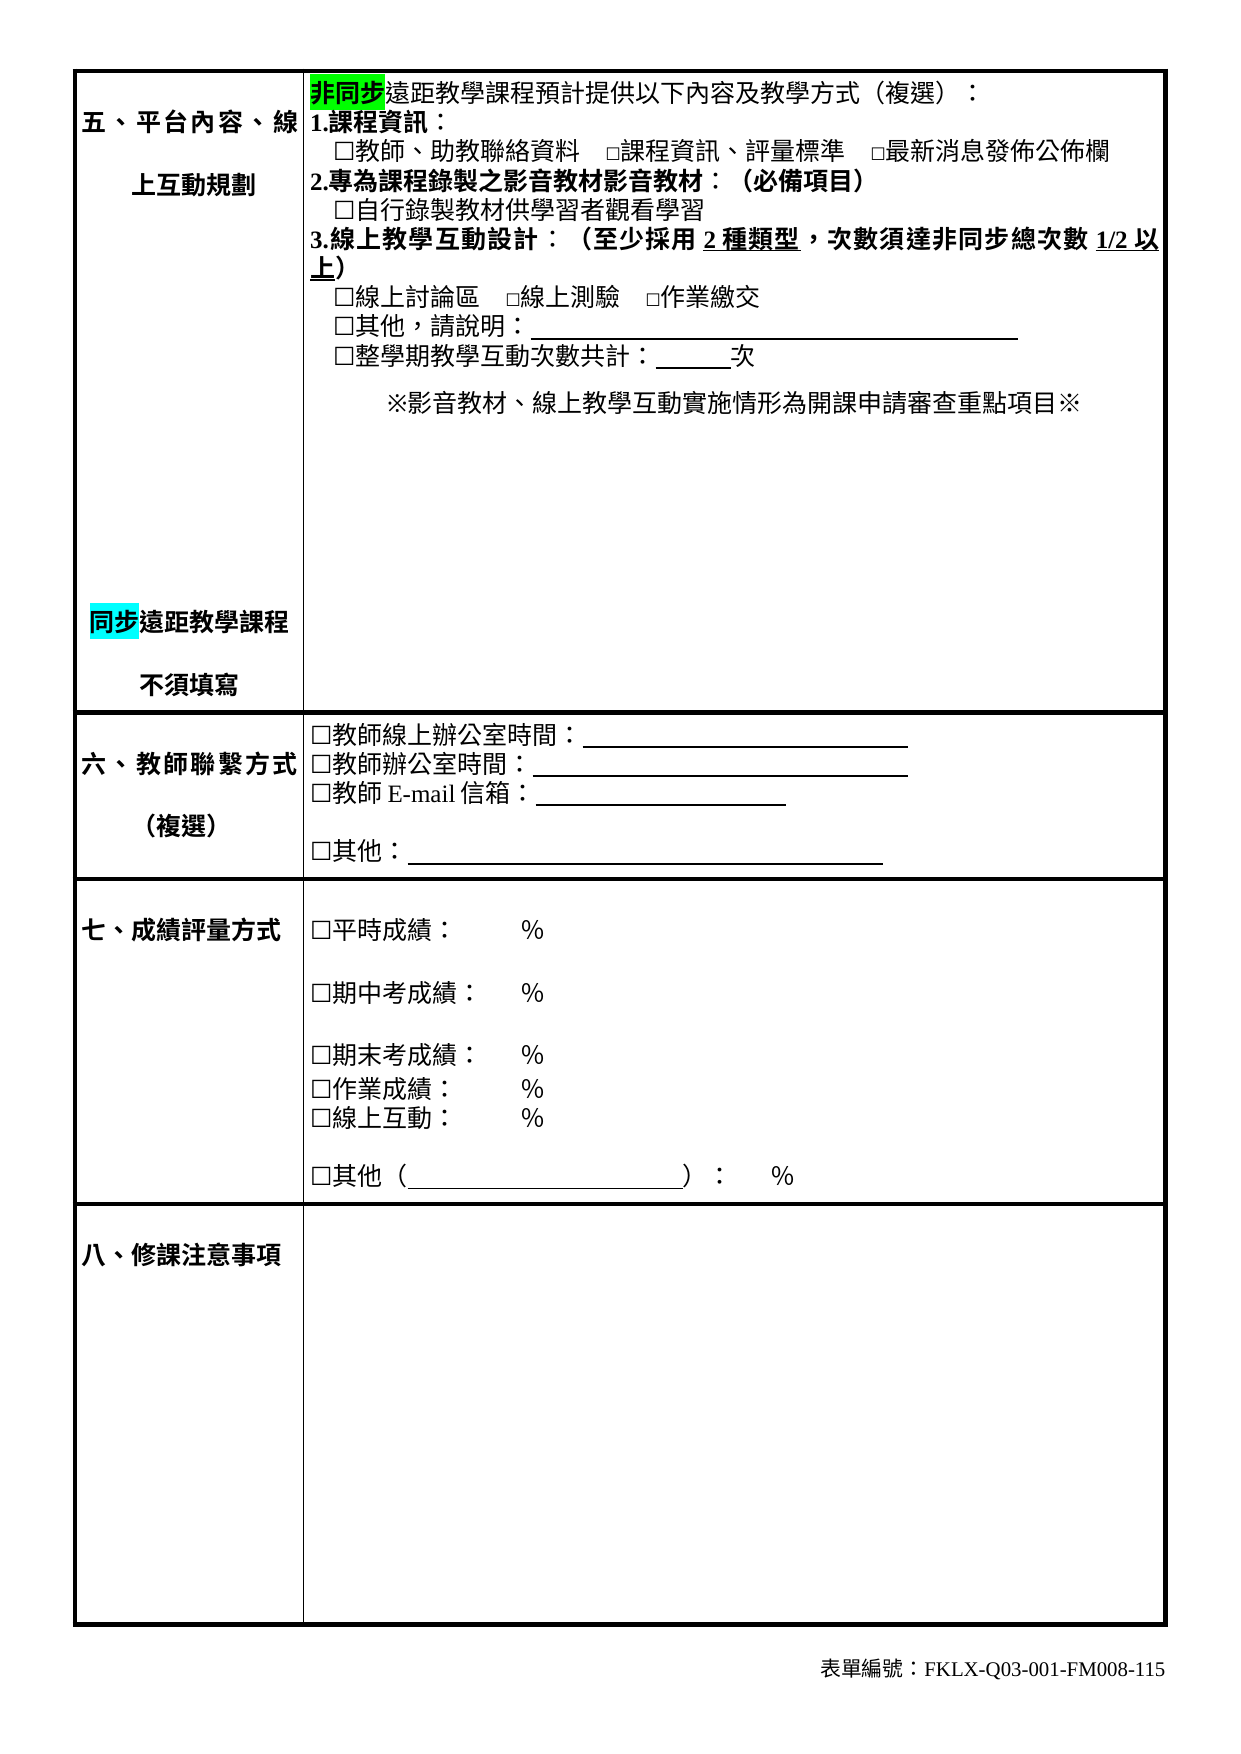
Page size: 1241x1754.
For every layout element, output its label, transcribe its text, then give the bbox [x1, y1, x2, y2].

table_cell 非同步遠距教學課程預計提供以下內容及教學方式（複選）： 1.課程資訊： ☐教師、助教聯絡資料 ☐課程資訊、評量標準 ☐最新消息發佈公佈欄 2.專為課程錄製之影音教材影音教材：（必備項目） ☐自行錄製教材供學習者觀看學習 3.線上教學互動設計：（至少採用2種類型，次數須達非同步總次數1/2以上） ☐線上討論區 ☐線上測驗 ☐作業繳交 ☐其他，請說明： ☐整學期教學互動次數共計： 次 ※影音教材、線上教學互動實施情形為開課申請審查重點項目※ [304, 73, 1163, 710]
table_cell 六、教師聯繫方式 （複選） [77, 715, 303, 877]
table_cell 五、平台內容、線上互動規劃 同步遠距教學課程 不須填寫 [77, 73, 303, 710]
table_cell ☐平時成績： ％ ☐期中考成績： ％ ☐期末考成績： ％ ☐作業成績： ％ ☐線上互動： ％ ☐其他（ ）： ％ [304, 881, 1163, 1202]
table_cell 七、成績評量方式 [77, 881, 303, 1202]
table_cell ☐教師線上辦公室時間： ☐教師辦公室時間： ☐教師E-mail信箱： ☐其他： [304, 715, 1163, 877]
table_cell 八、修課注意事項 [77, 1206, 303, 1622]
table_cell [304, 1206, 1163, 1622]
